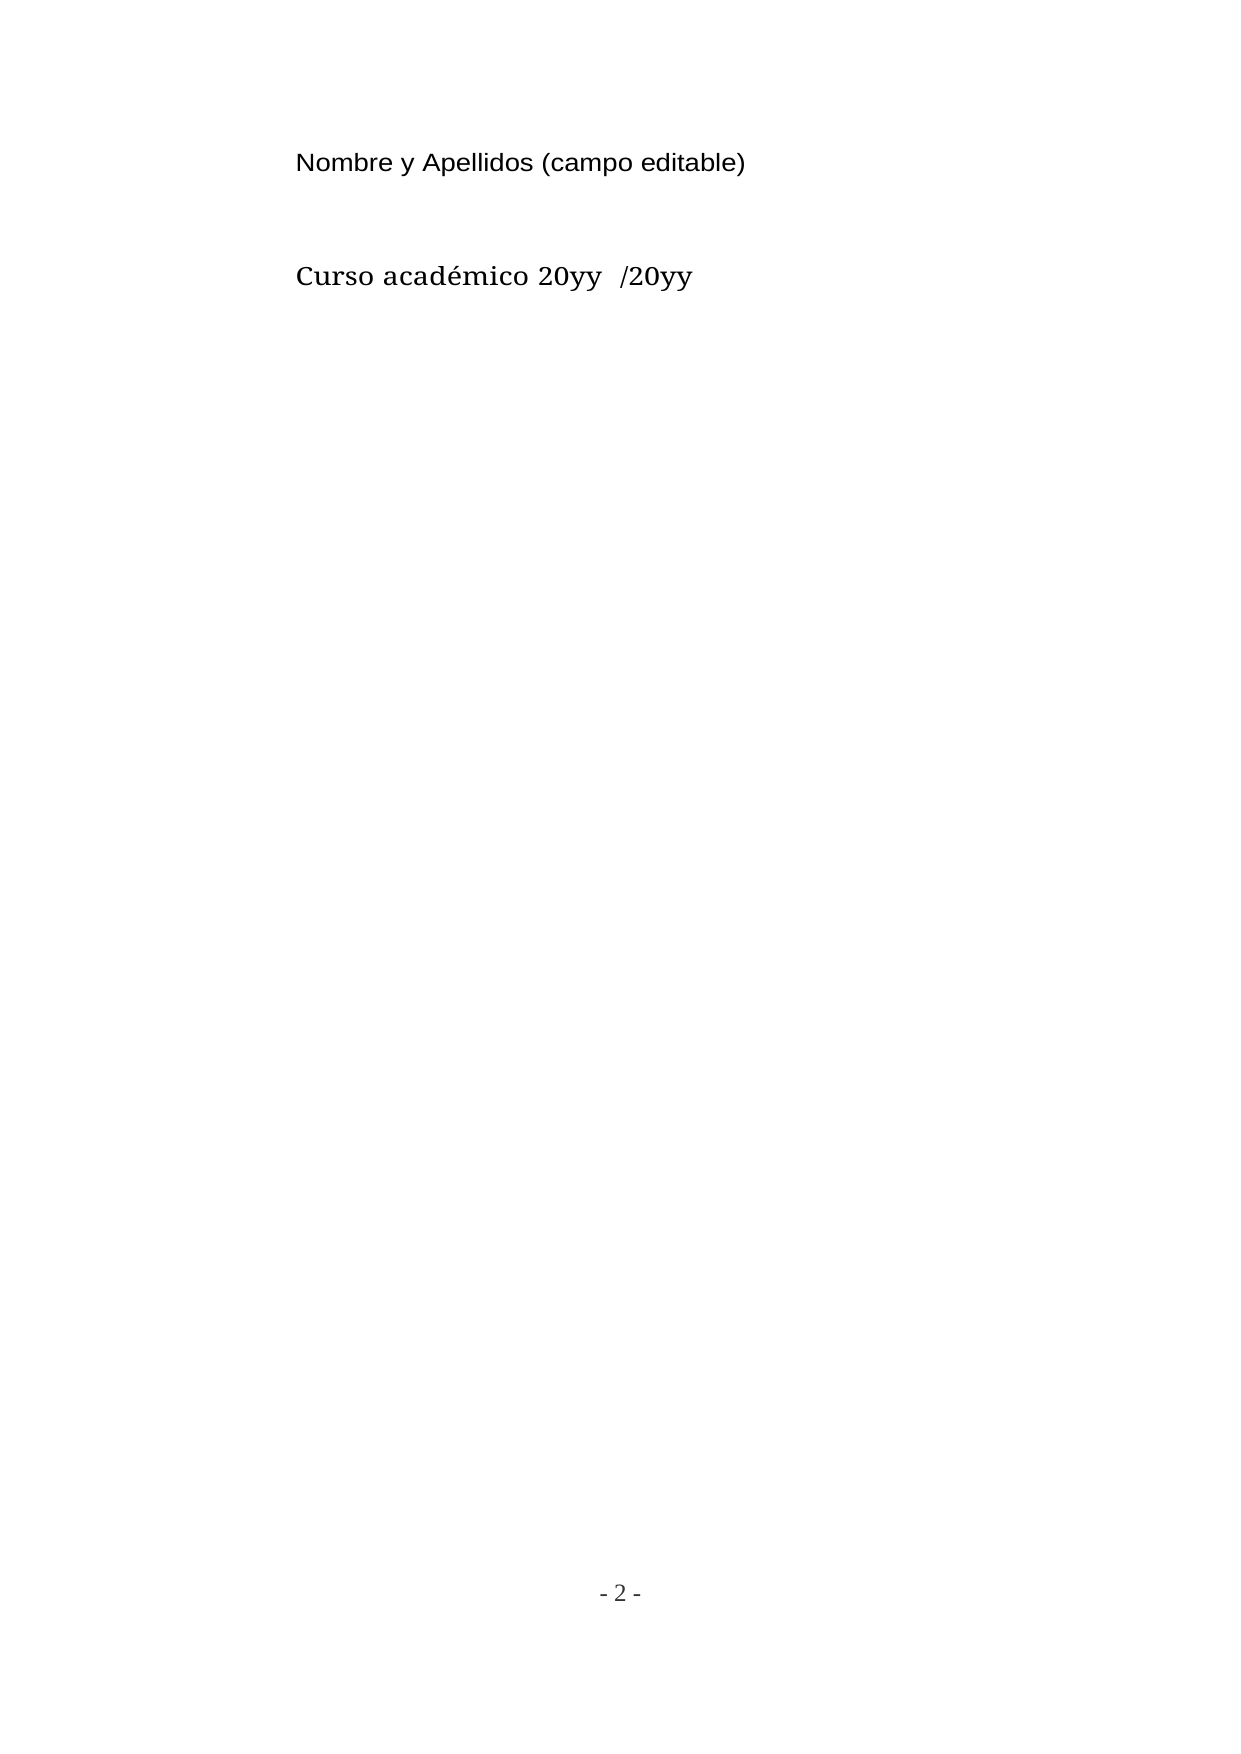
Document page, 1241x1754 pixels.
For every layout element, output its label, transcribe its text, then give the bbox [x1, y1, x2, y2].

subtitle Nombre y Apellidos (campo editable) [177, 148, 1063, 176]
subtitle Curso académico 20yy /20yy [177, 259, 1063, 293]
